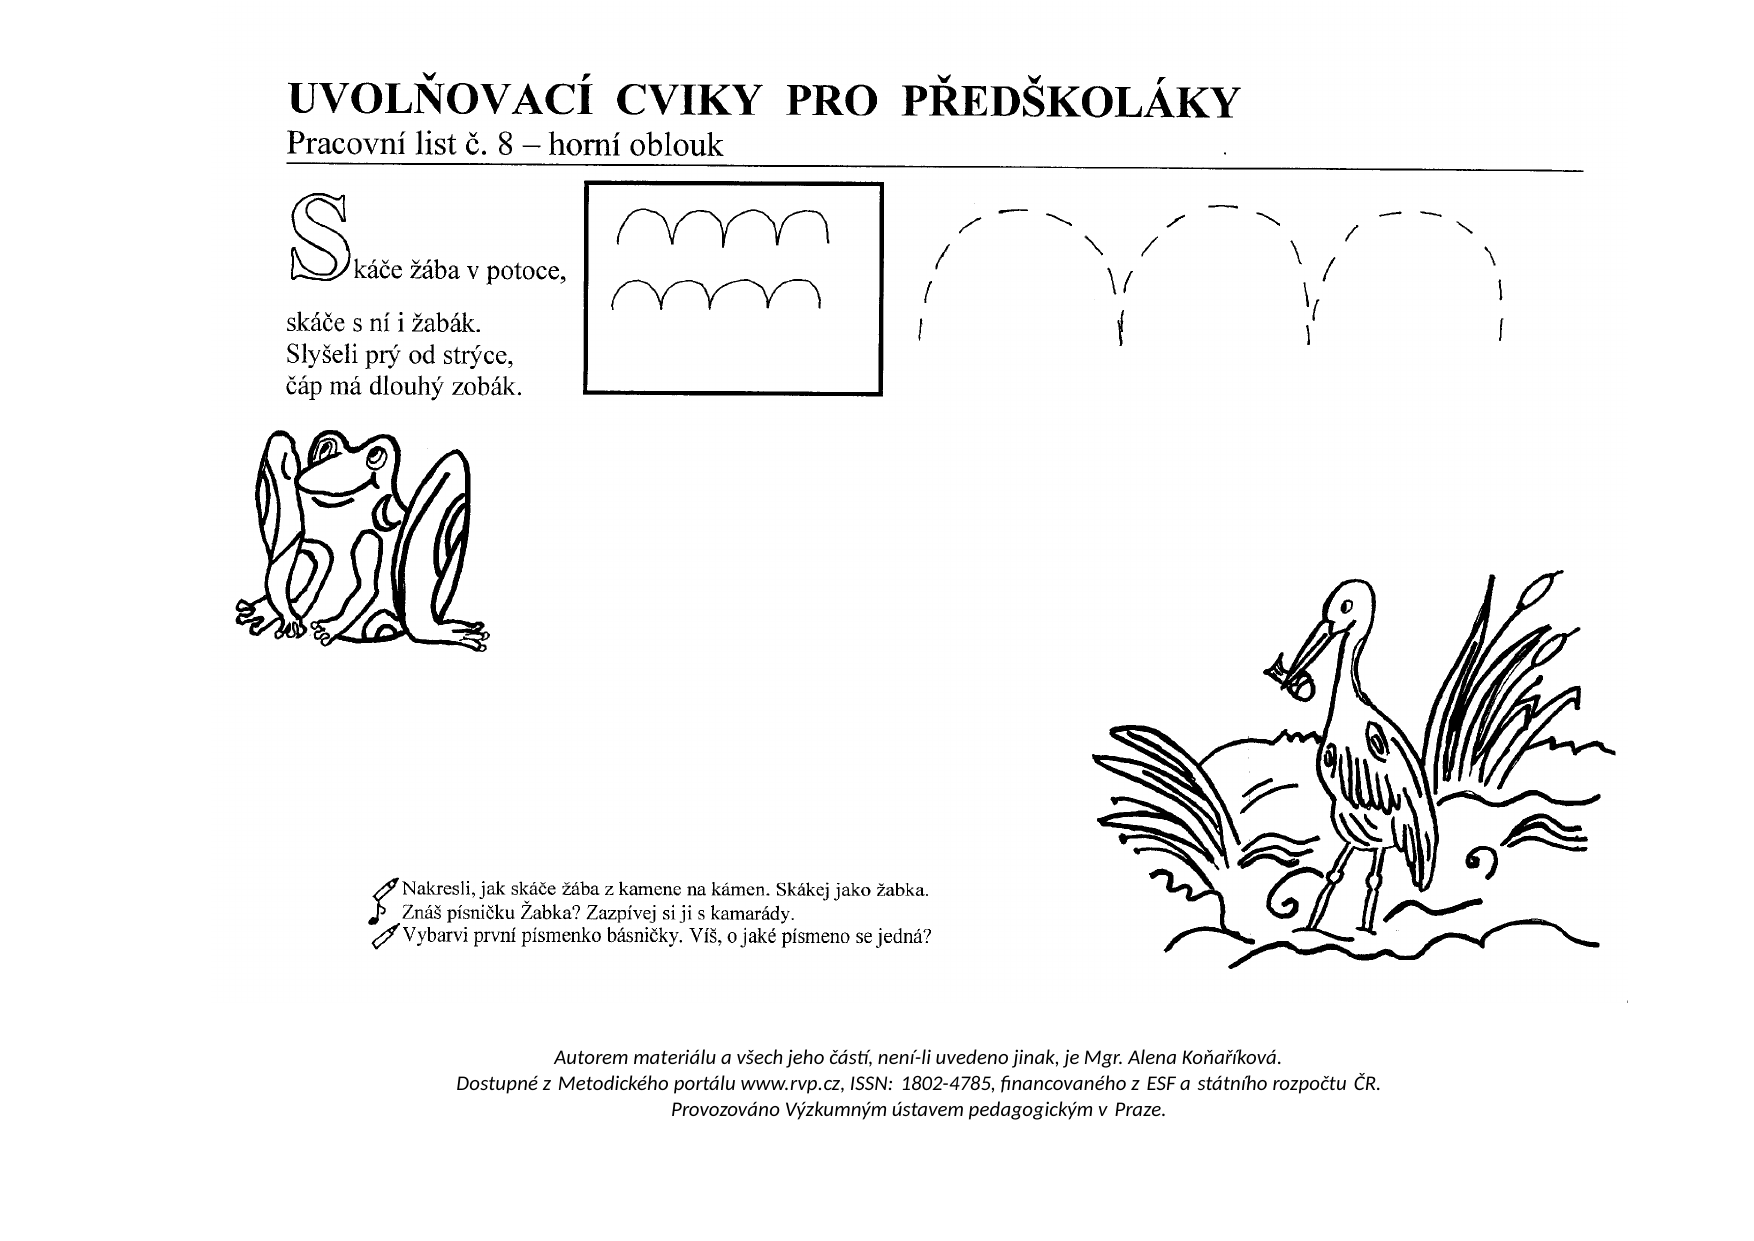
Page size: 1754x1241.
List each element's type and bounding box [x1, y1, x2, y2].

picture [211, 1, 1628, 1003]
